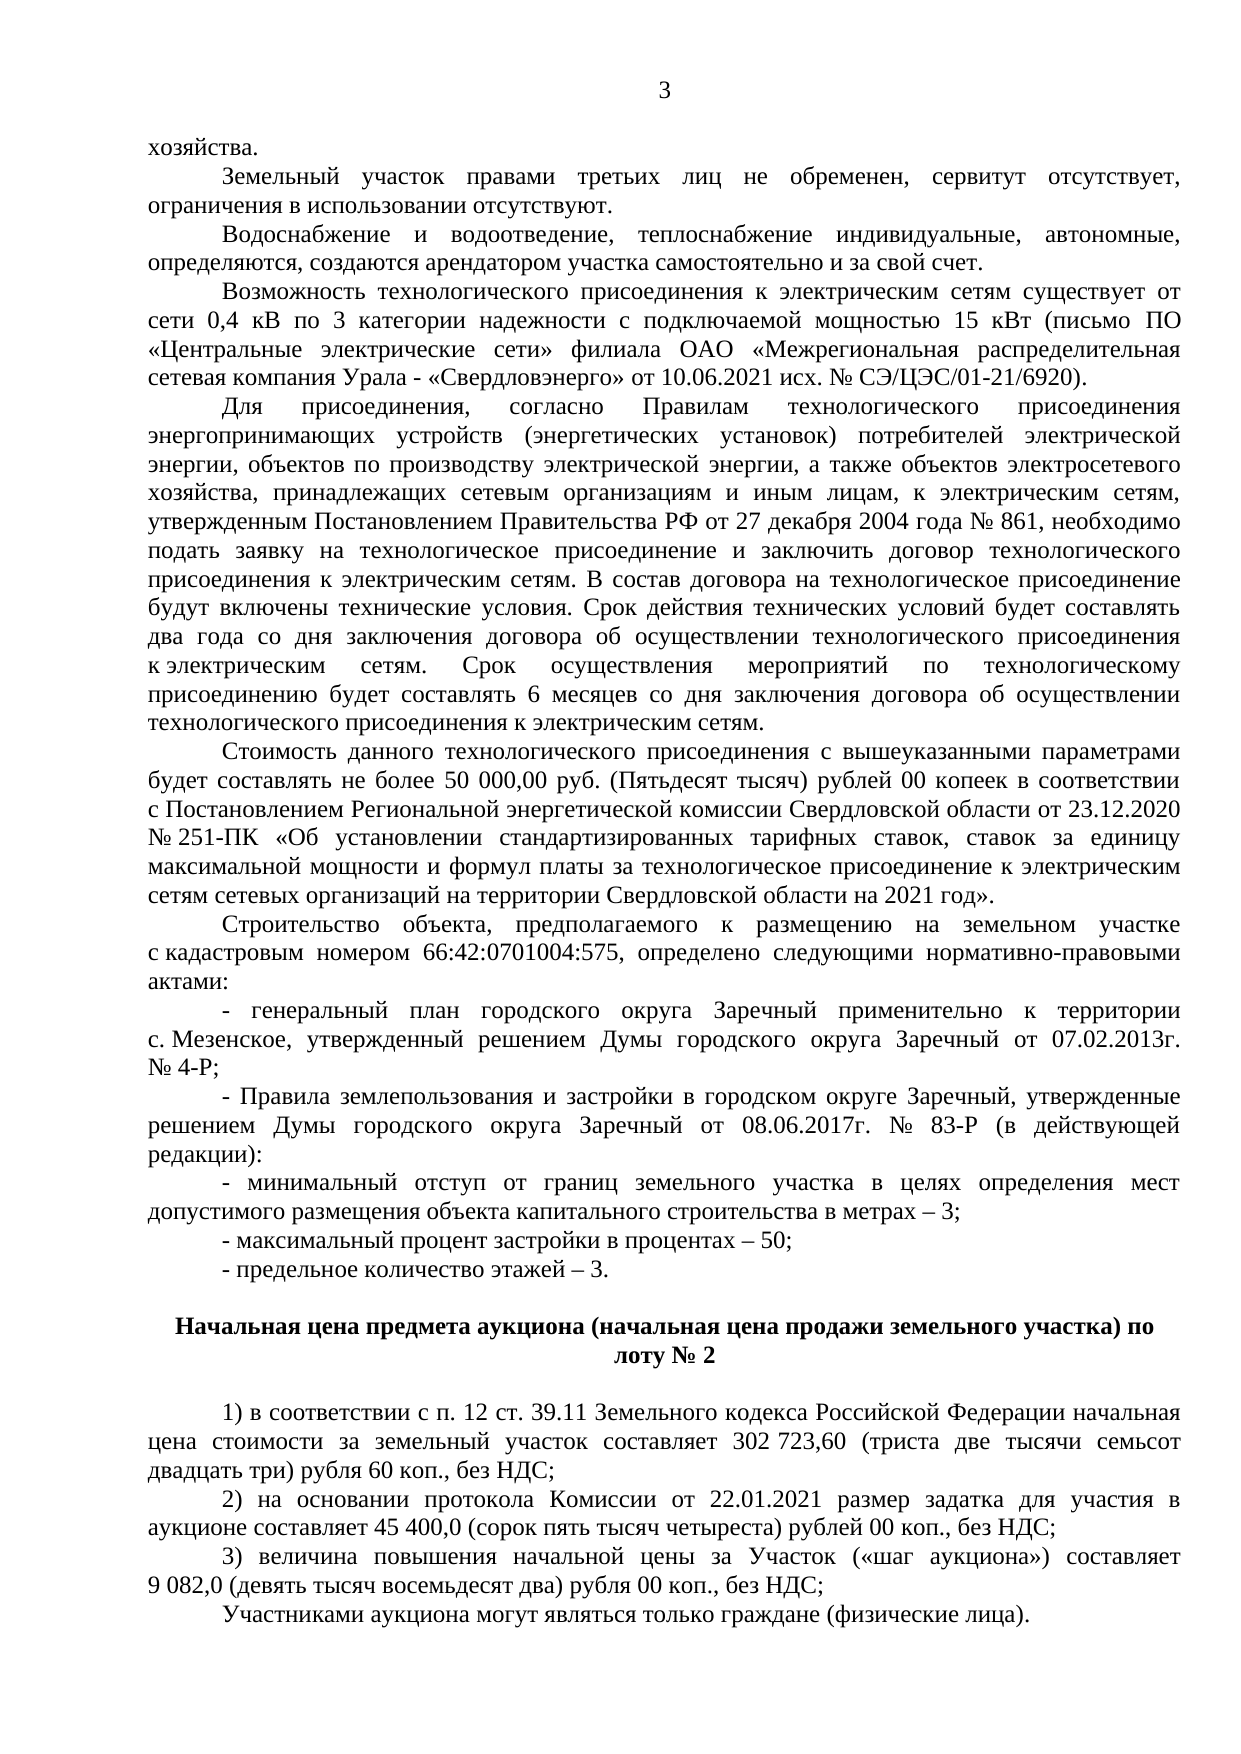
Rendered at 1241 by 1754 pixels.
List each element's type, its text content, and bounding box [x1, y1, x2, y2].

text - Правила землепользования и застройки в городском округе Заречный, утвержденные решением Думы городского округа Заречный от 08.06.2017г. № 83-Р (в действующей редакции): [148, 1081, 1181, 1167]
text Участниками аукциона могут являться только граждане (физические лица). [148, 1599, 1181, 1627]
text Начальная цена предмета аукциона (начальная цена продажи земельного участка) по лоту № 2 [148, 1311, 1181, 1369]
text - предельное количество этажей – 3. [148, 1254, 1181, 1282]
text Водоснабжение и водоотведение, теплоснабжение индивидуальные, автономные, определяются, создаются арендатором участка самостоятельно и за свой счет. [148, 219, 1181, 276]
text - минимальный отступ от границ земельного участка в целях определения мест допустимого размещения объекта капитального строительства в метрах – 3; [148, 1167, 1181, 1225]
text 2) на основании протокола Комиссии от 22.01.2021 размер задатка для участия в аукционе составляет 45 400,0 (сорок пять тысяч четыреста) рублей 00 коп., без НДС; [148, 1484, 1181, 1541]
text Строительство объекта, предполагаемого к размещению на земельном участке с кадастровым номером 66:42:0701004:575, определено следующими нормативно-правовыми актами: [148, 909, 1181, 995]
text Земельный участок правами третьих лиц не обременен, сервитут отсутствует, ограничения в использовании отсутствуют. [148, 161, 1181, 219]
text - максимальный процент застройки в процентах – 50; [148, 1225, 1181, 1254]
text 1) в соответствии с п. 12 ст. 39.11 Земельного кодекса Российской Федерации начальная цена стоимости за земельный участок составляет 302 723,60 (триста две тысячи семьсот двадцать три) рубля 60 коп., без НДС; [148, 1397, 1181, 1484]
text - генеральный план городского округа Заречный применительно к территории с. Мезенское, утвержденный решением Думы городского округа Заречный от 07.02.2013г. № 4-Р; [148, 995, 1181, 1081]
text Стоимость данного технологического присоединения с вышеуказанными параметрами будет составлять не более 50 000,00 руб. (Пятьдесят тысяч) рублей 00 копеек в соответствии с Постановлением Региональной энергетической комиссии Свердловской области от 23.12.2020 № 251-ПК «Об установлении стандартизированных тарифных ставок, ставок за единицу максимальной мощности и формул платы за технологическое присоединение к электрическим сетям сетевых организаций на территории Свердловской области на 2021 год». [148, 736, 1181, 909]
text хозяйства. [148, 132, 1181, 161]
text 3) величина повышения начальной цены за Участок («шаг аукциона») составляет 9 082,0 (девять тысяч восемьдесят два) рубля 00 коп., без НДС; [148, 1541, 1181, 1599]
text Для присоединения, согласно Правилам технологического присоединения энергопринимающих устройств (энергетических установок) потребителей электрической энергии, объектов по производству электрической энергии, а также объектов электросетевого хозяйства, принадлежащих сетевым организациям и иным лицам, к электрическим сетям, утвержденным Постановлением Правительства РФ от 27 декабря 2004 года № 861, необходимо подать заявку на технологическое присоединение и заключить договор технологического присоединения к электрическим сетям. В состав договора на технологическое присоединение будут включены технические условия. Срок действия технических условий будет составлять два года со дня заключения договора об осуществлении технологического присоединения к электрическим сетям. Срок осуществления мероприятий по технологическому присоединению будет составлять 6 месяцев со дня заключения договора об осуществлении технологического присоединения к электрическим сетям. [148, 391, 1181, 736]
subtitle Возможность технологического присоединения к электрическим сетям существует от сети 0,4 кВ по 3 категории надежности с подключаемой мощностью 15 кВт (письмо ПО «Центральные электрические сети» филиала ОАО «Межрегиональная распределительная сетевая компания Урала - «Свердловэнерго» от 10.06.2021 исх. № СЭ/ЦЭС/01-21/6920). [148, 276, 1181, 391]
